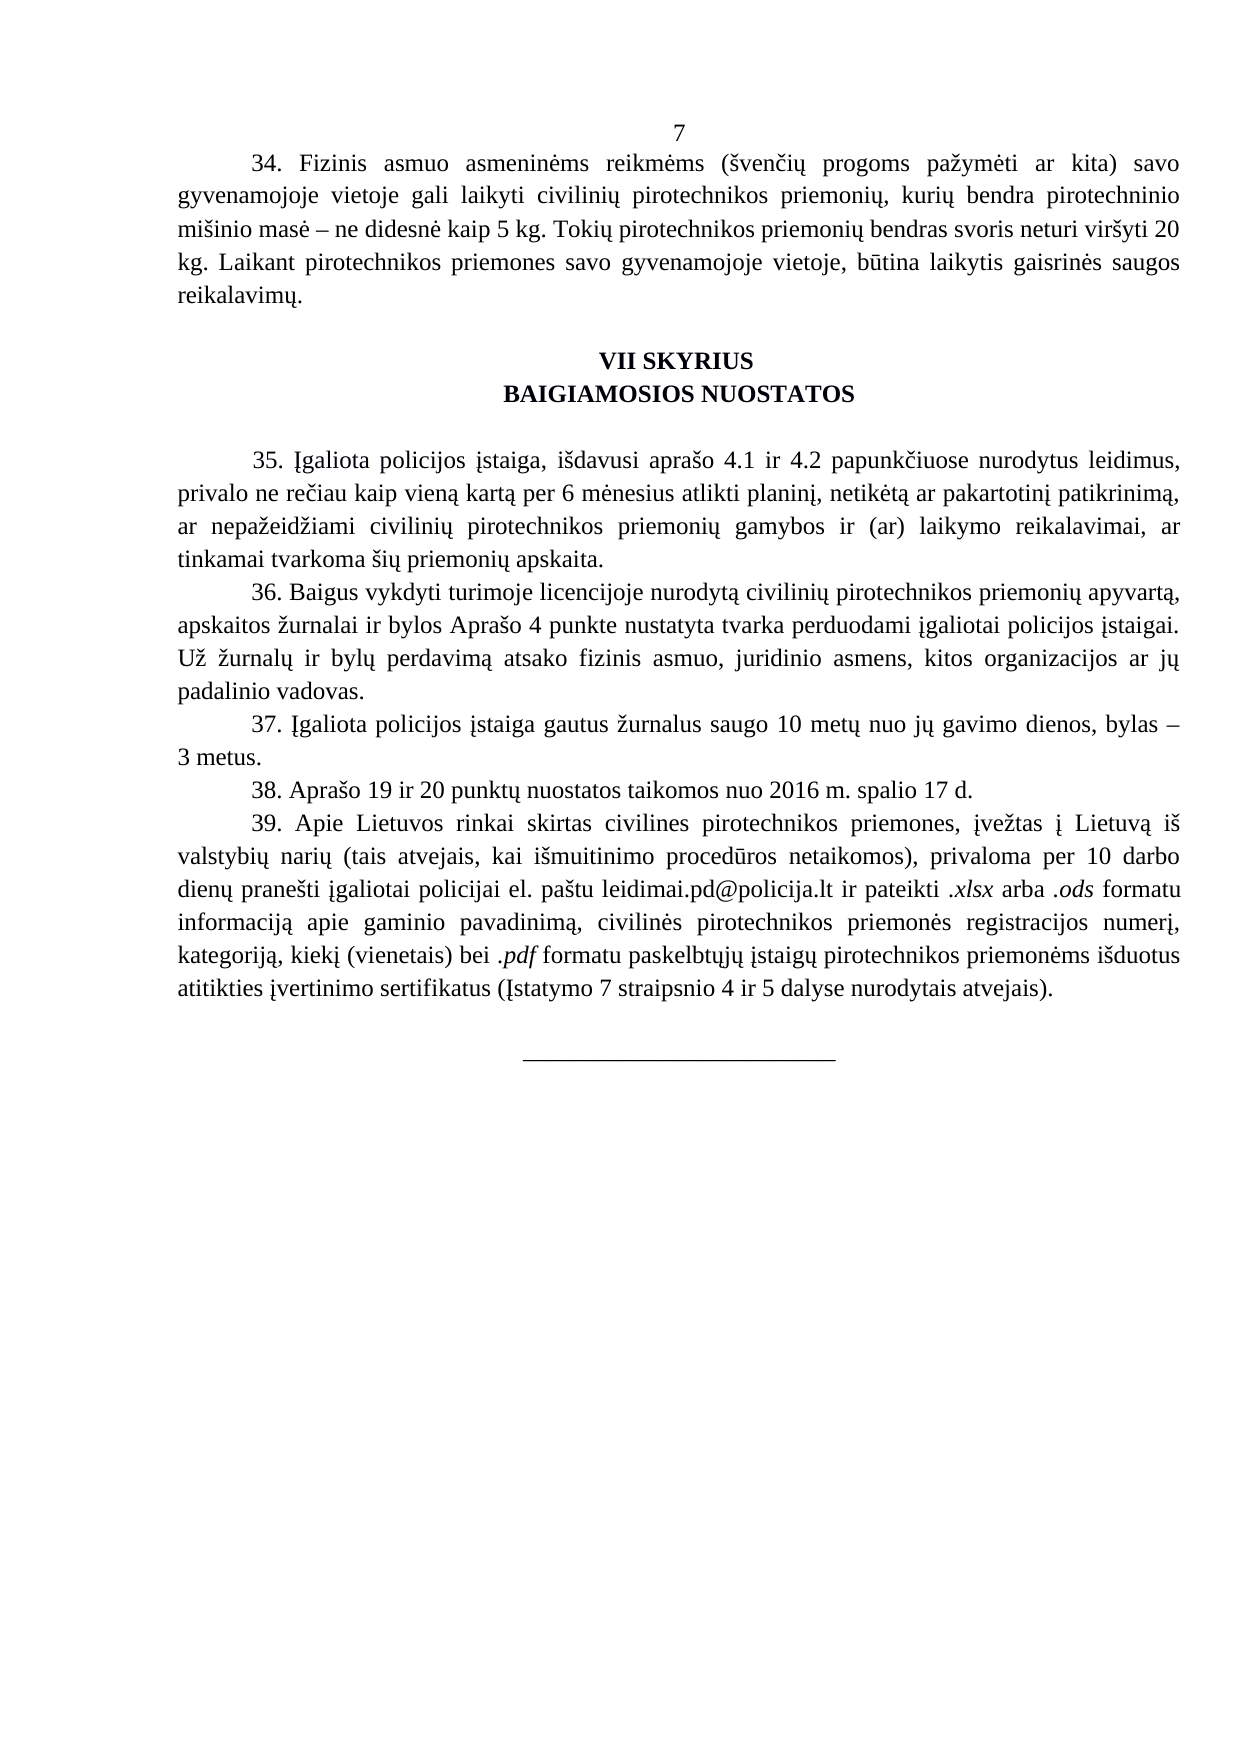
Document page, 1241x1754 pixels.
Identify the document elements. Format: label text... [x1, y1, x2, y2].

text 34. Fizinis asmuo asmeninėms reikmėms (švenčių progoms pažymėti ar kita) savo gyvenamojoje vietoje gali laikyti civilinių pirotechnikos priemonių, kurių bendra pirotechninio mišinio masė – ne didesnė kaip 5 kg. Tokių pirotechnikos priemonių bendras svoris neturi viršyti 20 kg. Laikant pirotechnikos priemones savo gyvenamojoje vietoje, būtina laikytis gaisrinės saugos reikalavimų. [177, 148, 1181, 308]
text BAIGIAMOSIOS NUOSTATOS [177, 379, 1181, 407]
text 39. Apie Lietuvos rinkai skirtas civilines pirotechnikos priemones, įvežtas į Lietuvą iš valstybių narių (tais atvejais, kai išmuitinimo procedūros netaikomos), privaloma per 10 darbo dienų pranešti įgaliotai policijai el. paštu leidimai.pd@policija.lt ir pateikti .xlsx arba .ods formatu informaciją apie gaminio pavadinimą, civilinės pirotechnikos priemonės registracijos numerį, kategoriją, kiekį (vienetais) bei .pdf formatu paskelbtųjų įstaigų pirotechnikos priemonėms išduotus atitikties įvertinimo sertifikatus (Įstatymo 7 straipsnio 4 ir 5 dalyse nurodytais atvejais). [177, 808, 1181, 1002]
text _________________________ [177, 1035, 1181, 1064]
text 38. Aprašo 19 ir 20 punktų nuostatos taikomos nuo 2016 m. spalio 17 d. [177, 775, 1181, 804]
text 37. Įgaliota policijos įstaiga gautus žurnalus saugo 10 metų nuo jų gavimo dienos, bylas – 3 metus. [177, 709, 1181, 771]
text VII SKYRIUS [177, 346, 1181, 374]
text 35. Įgaliota policijos įstaiga, išdavusi aprašo 4.1 ir 4.2 papunkčiuose nurodytus leidimus, privalo ne rečiau kaip vieną kartą per 6 mėnesius atlikti planinį, netikėtą ar pakartotinį patikrinimą, ar nepažeidžiami civilinių pirotechnikos priemonių gamybos ir (ar) laikymo reikalavimai, ar tinkamai tvarkoma šių priemonių apskaita. [177, 445, 1181, 573]
text 36. Baigus vykdyti turimoje licencijoje nurodytą civilinių pirotechnikos priemonių apyvartą, apskaitos žurnalai ir bylos Aprašo 4 punkte nustatyta tvarka perduodami įgaliotai policijos įstaigai. Už žurnalų ir bylų perdavimą atsako fizinis asmuo, juridinio asmens, kitos organizacijos ar jų padalinio vadovas. [177, 577, 1181, 705]
